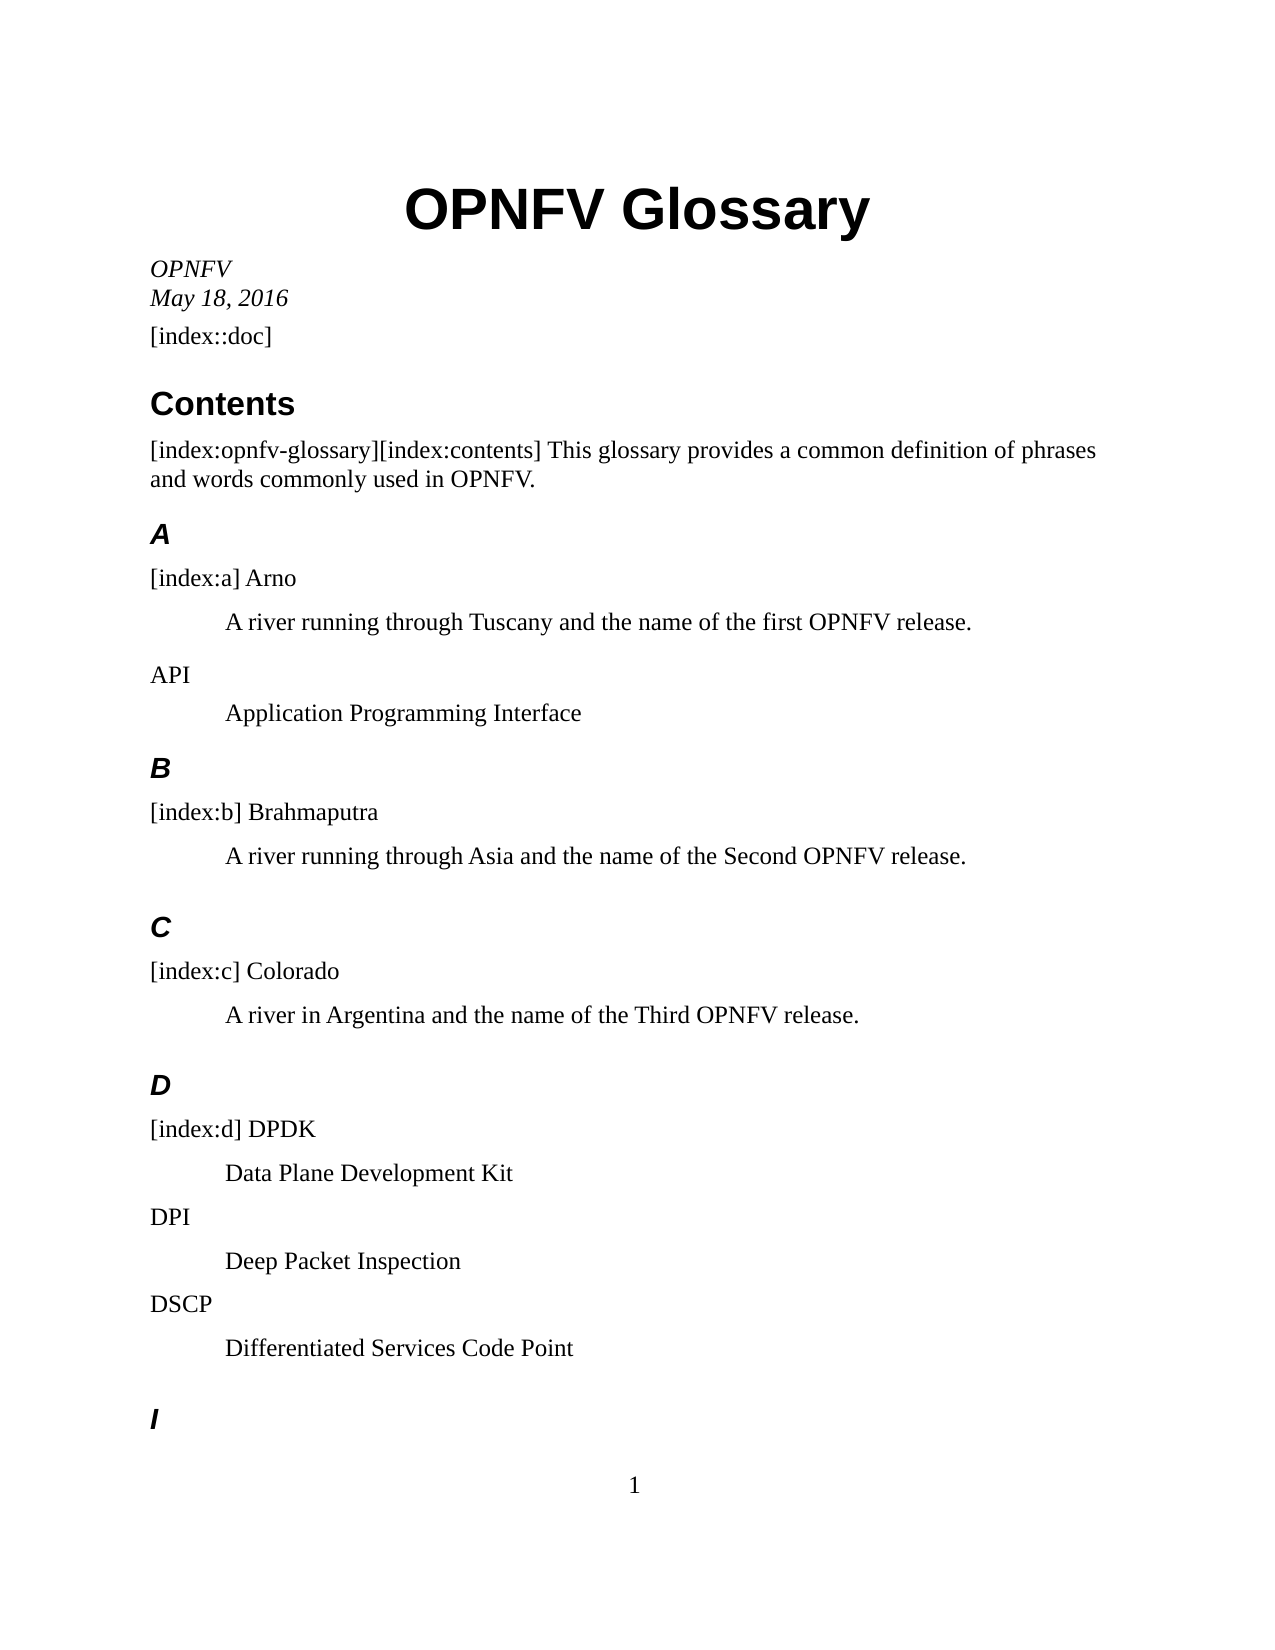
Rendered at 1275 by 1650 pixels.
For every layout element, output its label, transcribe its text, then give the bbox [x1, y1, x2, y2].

text API [150, 660, 1125, 689]
text [index:opnfv-glossary][index:contents] This glossary provides a common definition of phrases and words commonly used in OPNFV. [150, 435, 1125, 492]
subtitle D [150, 1068, 1125, 1102]
text A river running through Tuscany and the name of the first OPNFV release. [225, 607, 1125, 636]
text Deep Packet Inspection [225, 1246, 1125, 1274]
subtitle Contents [150, 384, 1125, 422]
text A river in Argentina and the name of the Third OPNFV release. [225, 1000, 1125, 1028]
text Application Programming Interface [225, 698, 1125, 726]
subtitle C [150, 910, 1125, 943]
text [index:c] Colorado [150, 956, 1125, 985]
text OPNFV [150, 254, 1125, 283]
text DPI [150, 1202, 1125, 1231]
subtitle A [150, 517, 1125, 551]
text Differentiated Services Code Point [225, 1333, 1125, 1362]
text DSCP [150, 1289, 1125, 1318]
text May 18, 2016 [150, 283, 1125, 312]
subtitle I [150, 1402, 1125, 1436]
text [index:d] DPDK [150, 1114, 1125, 1143]
subtitle B [150, 751, 1125, 785]
text [index:b] Brahmaputra [150, 797, 1125, 826]
text [index::doc] [150, 321, 1125, 350]
title OPNFV Glossary [150, 175, 1125, 242]
text A river running through Asia and the name of the Second OPNFV release. [225, 841, 1125, 870]
text [index:a] Arno [150, 563, 1125, 592]
text Data Plane Development Kit [225, 1158, 1125, 1187]
